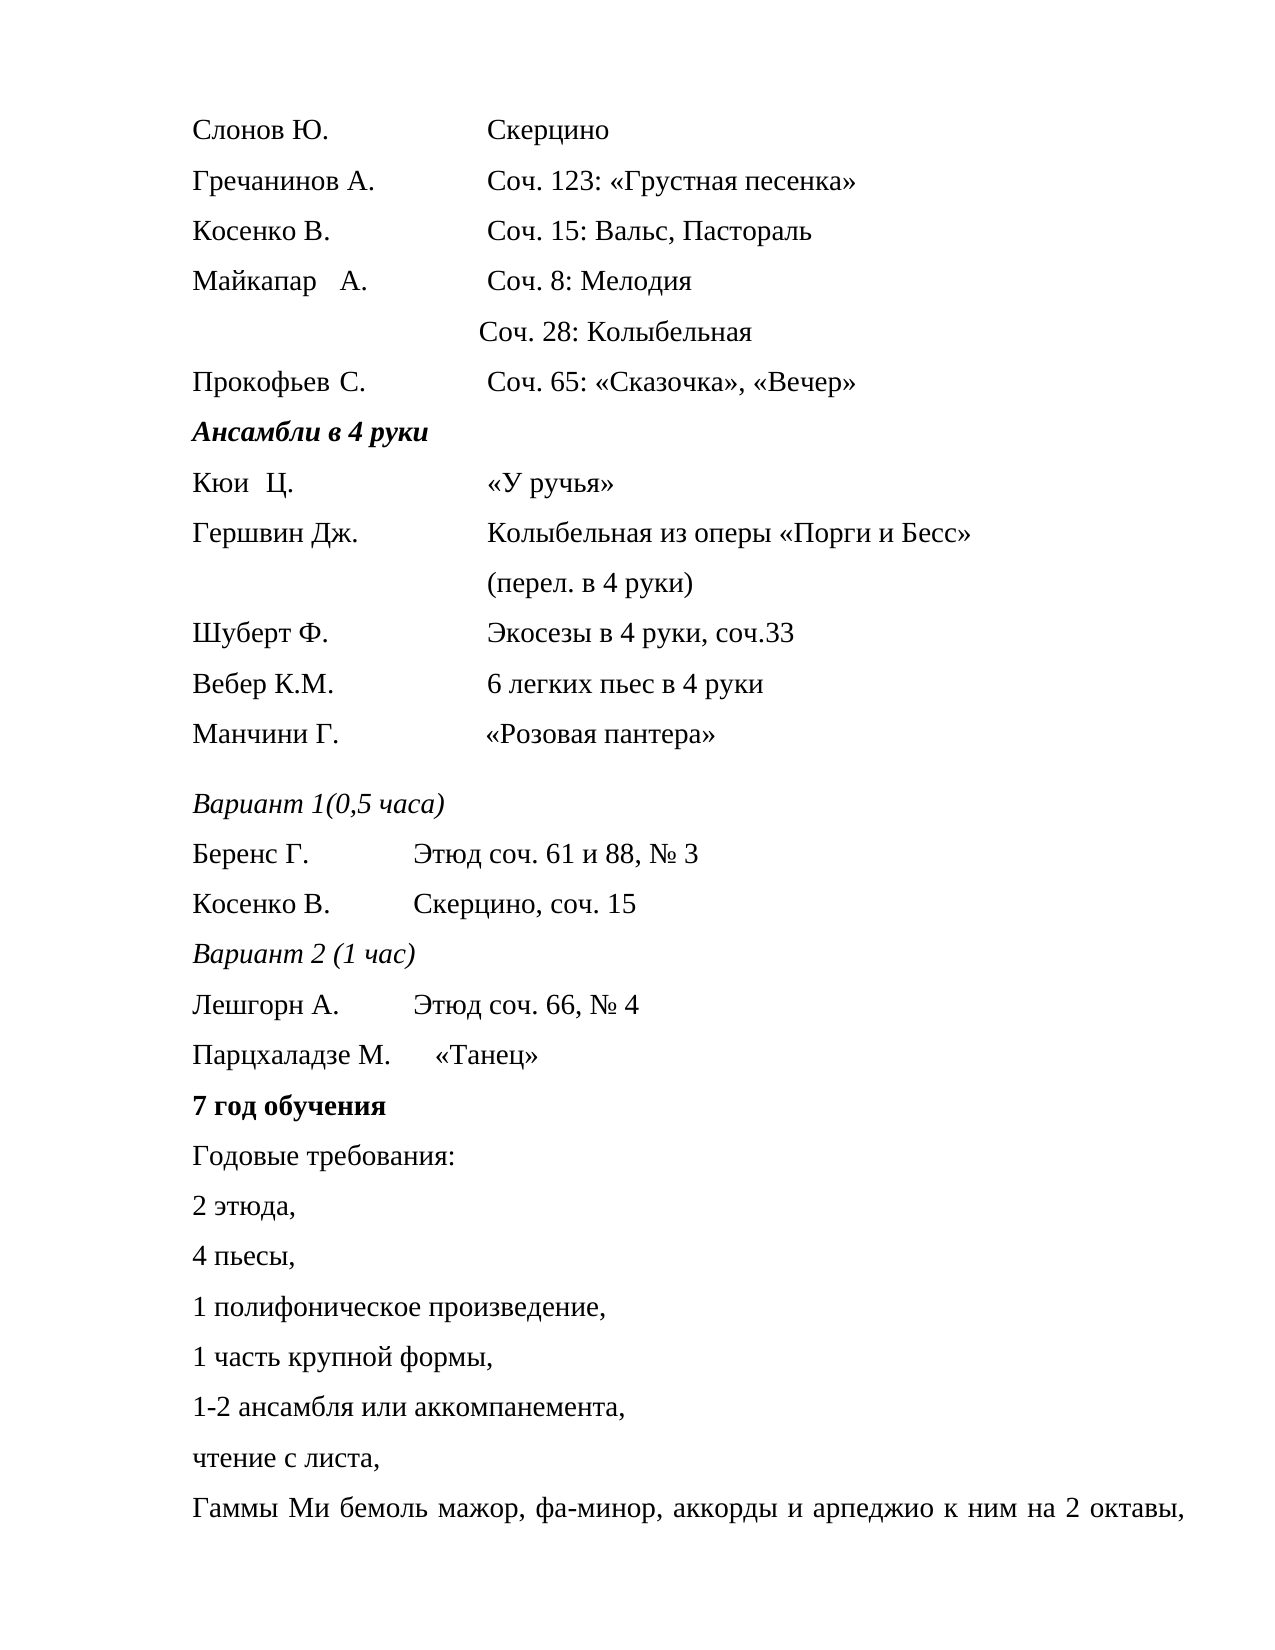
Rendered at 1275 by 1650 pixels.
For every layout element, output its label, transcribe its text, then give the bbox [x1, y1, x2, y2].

text Соч. 28: Колыбельная [118, 314, 1186, 347]
text Беренс Г. Этюд соч. 61 и 88, № 3 [118, 836, 1186, 869]
text Косенко В. Соч. 15: Вальс, Пастораль [118, 213, 1186, 247]
text Гречанинов А. Соч. 123: «Грустная песенка» [118, 163, 1186, 196]
text Прокофьев С. Соч. 65: «Сказочка», «Вечер» [118, 364, 1186, 398]
text 7 год обучения [118, 1088, 1186, 1121]
text 1 часть крупной формы, [118, 1339, 1186, 1373]
text 4 пьесы, [118, 1238, 1186, 1272]
text Парцхаладзе М. «Танец» [118, 1037, 1186, 1071]
text Гершвин Дж. Колыбельная из оперы «Порги и Бесс» [118, 515, 1186, 548]
text (перел. в 4 руки) [118, 565, 1186, 599]
text Косенко В. Скерцино, соч. 15 [118, 886, 1186, 920]
text Вариант 2 (1 час) [118, 937, 1186, 970]
text 1-2 ансамбля или аккомпанемента, [118, 1389, 1186, 1423]
text Годовые требования: [118, 1138, 1186, 1171]
text Слонов Ю. Скерцино [118, 112, 1186, 146]
text Гаммы Ми бемоль мажор, фа-минор, аккорды и арпеджио к ним на 2 октавы, [118, 1490, 1186, 1524]
text Манчини Г. «Розовая пантера» [118, 716, 1186, 750]
text Майкапар А. Соч. 8: Мелодия [118, 263, 1186, 297]
text Ансамбли в 4 руки [118, 414, 1186, 448]
text Лешгорн А. Этюд соч. 66, № 4 [118, 987, 1186, 1021]
text Кюи Ц. «У ручья» [118, 465, 1186, 498]
text чтение с листа, [118, 1440, 1186, 1473]
text Вебер К.М. 6 легких пьес в 4 руки [118, 666, 1186, 699]
text Шуберт Ф. Экосезы в 4 руки, соч.33 [118, 616, 1186, 649]
text 2 этюда, [118, 1188, 1186, 1222]
text Вариант 1(0,5 часа) [118, 786, 1186, 819]
text 1 полифоническое произведение, [118, 1289, 1186, 1322]
